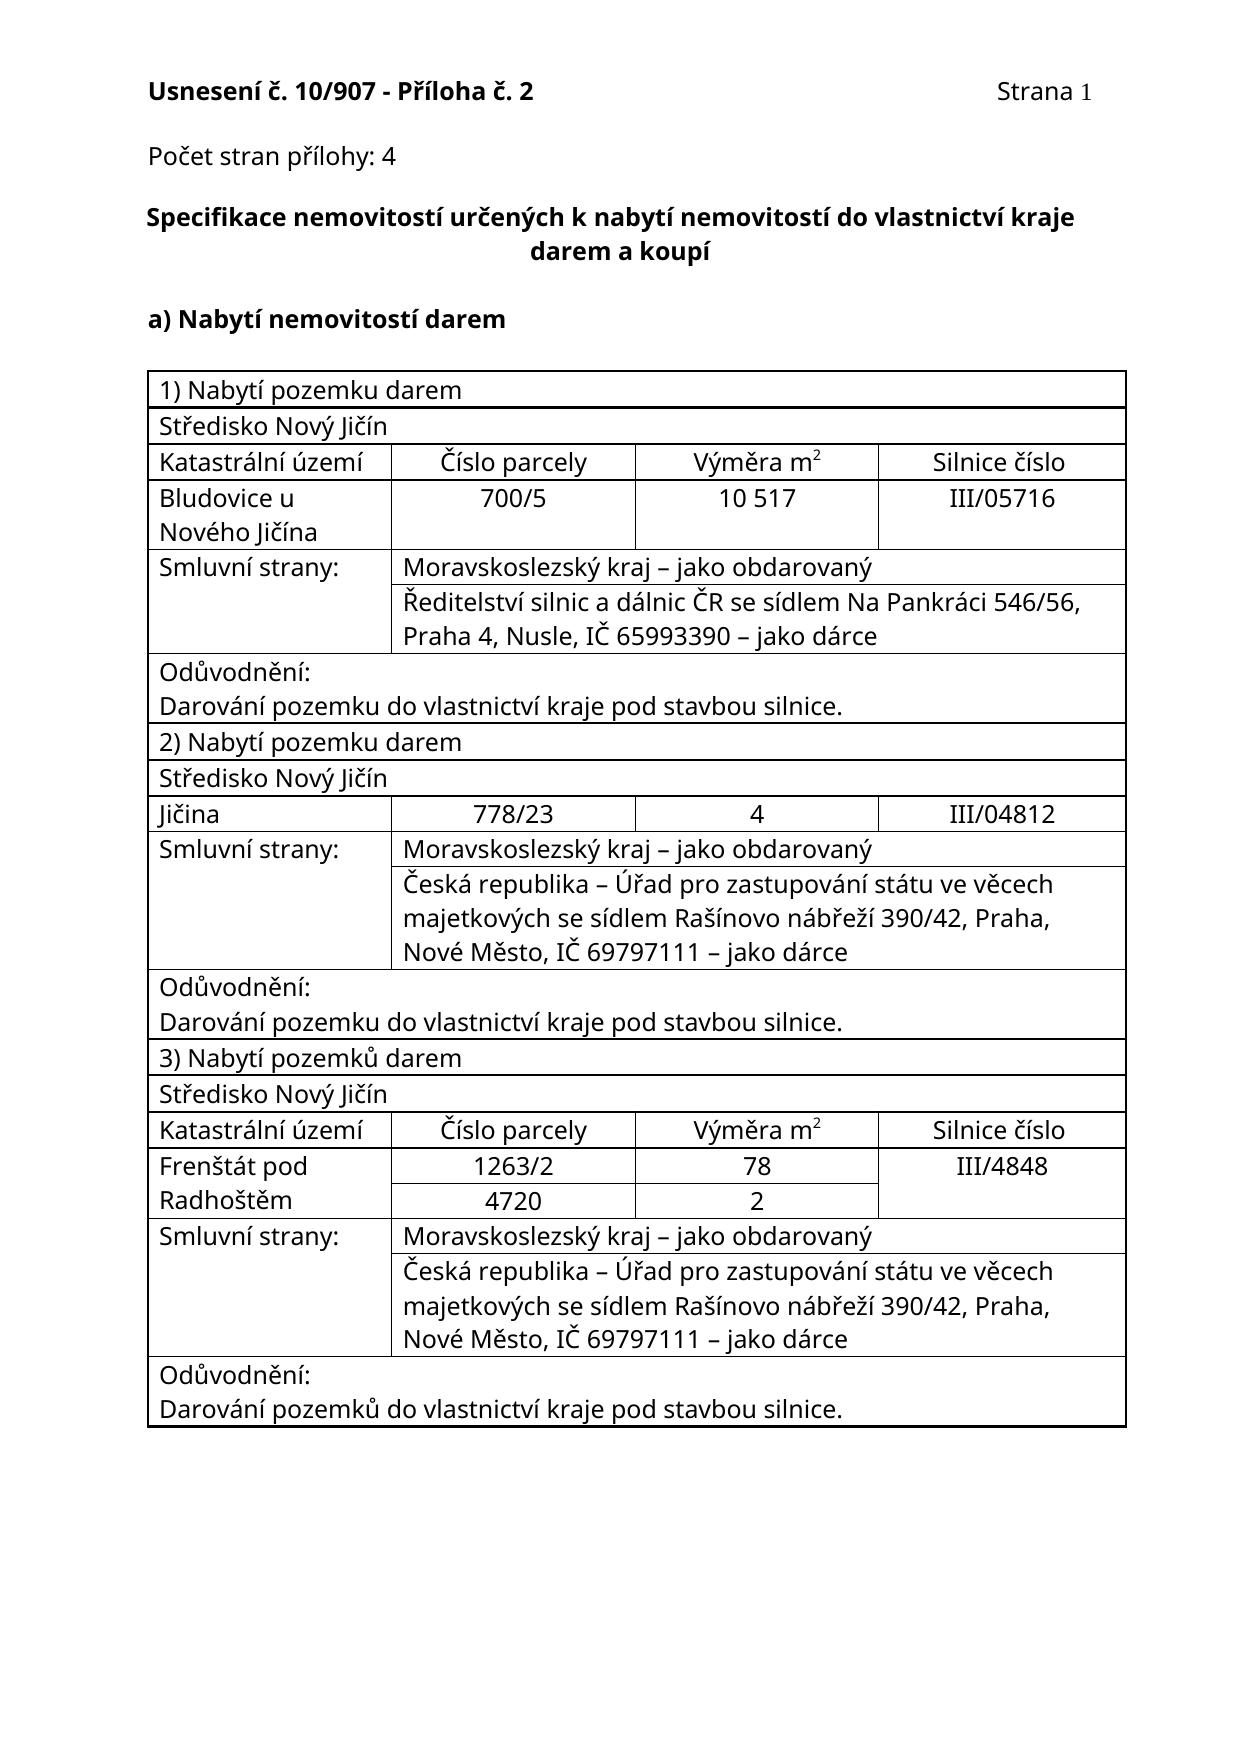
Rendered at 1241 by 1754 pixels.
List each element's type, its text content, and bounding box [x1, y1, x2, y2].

table_cell III/4848 [879, 1149, 1125, 1218]
table_cell Číslo parcely [392, 1113, 635, 1147]
table_cell Výměra m2 [636, 1113, 878, 1147]
text a) Nabytí nemovitostí darem [148, 302, 1092, 370]
table_cell 1263/2 [392, 1149, 635, 1183]
table_cell Česká republika – Úřad pro zastupování státu ve věcech majetkových se sídlem Rašínovo nábřeží 390/42, Praha, Nové Město, IČ 69797111 – jako dárce [392, 1254, 1125, 1356]
table_cell 4 [636, 797, 878, 831]
table_cell Moravskoslezský kraj – jako obdarovaný [392, 550, 1125, 584]
table_header 1) Nabytí pozemku darem [149, 372, 1125, 406]
table_cell Česká republika – Úřad pro zastupování státu ve věcech majetkových se sídlem Rašínovo nábřeží 390/42, Praha, Nové Město, IČ 69797111 – jako dárce [392, 867, 1125, 969]
table_cell Smluvní strany: [149, 1219, 391, 1356]
table_cell Jičina [149, 797, 391, 831]
table_cell Smluvní strany: [149, 550, 391, 653]
table_cell Odůvodnění: Darování pozemku do vlastnictví kraje pod stavbou silnice. [149, 654, 1125, 722]
table_cell 2 [636, 1184, 878, 1218]
table_cell Bludovice u Nového Jičína [149, 481, 391, 549]
table_cell Číslo parcely [392, 445, 635, 479]
table_cell Středisko Nový Jičín [149, 409, 1125, 442]
table_cell Ředitelství silnic a dálnic ČR se sídlem Na Pankráci 546/56, Praha 4, Nusle, IČ 65993390 – jako dárce [392, 585, 1125, 653]
table_cell 778/23 [392, 797, 635, 831]
table_cell III/04812 [879, 797, 1125, 831]
table_cell Výměra m2 [636, 445, 878, 479]
table_cell 700/5 [392, 481, 635, 549]
table_cell Smluvní strany: [149, 832, 391, 969]
table_cell Katastrální území [149, 1113, 391, 1147]
table_cell Silnice číslo [879, 445, 1125, 479]
table_cell Moravskoslezský kraj – jako obdarovaný [392, 1219, 1125, 1253]
text Specifikace nemovitostí určených k nabytí nemovitostí do vlastnictví kraje darem a koupí [129, 200, 1092, 268]
table_cell 10 517 [636, 481, 878, 549]
table_cell Středisko Nový Jičín [149, 761, 1125, 794]
table_cell Odůvodnění: Darování pozemku do vlastnictví kraje pod stavbou silnice. [149, 970, 1125, 1038]
table_cell Středisko Nový Jičín [149, 1076, 1125, 1111]
table_cell 78 [636, 1149, 878, 1183]
table_cell 2) Nabytí pozemku darem [149, 724, 1125, 758]
table_cell III/05716 [879, 481, 1125, 549]
table_cell Katastrální území [149, 445, 391, 479]
table_cell Odůvodnění: Darování pozemků do vlastnictví kraje pod stavbou silnice. [149, 1357, 1125, 1425]
table_cell Moravskoslezský kraj – jako obdarovaný [392, 832, 1125, 866]
table_cell 3) Nabytí pozemků darem [149, 1040, 1125, 1074]
table_cell Frenštát pod Radhoštěm [149, 1149, 391, 1218]
table_cell 4720 [392, 1184, 635, 1218]
table_cell Silnice číslo [879, 1113, 1125, 1147]
